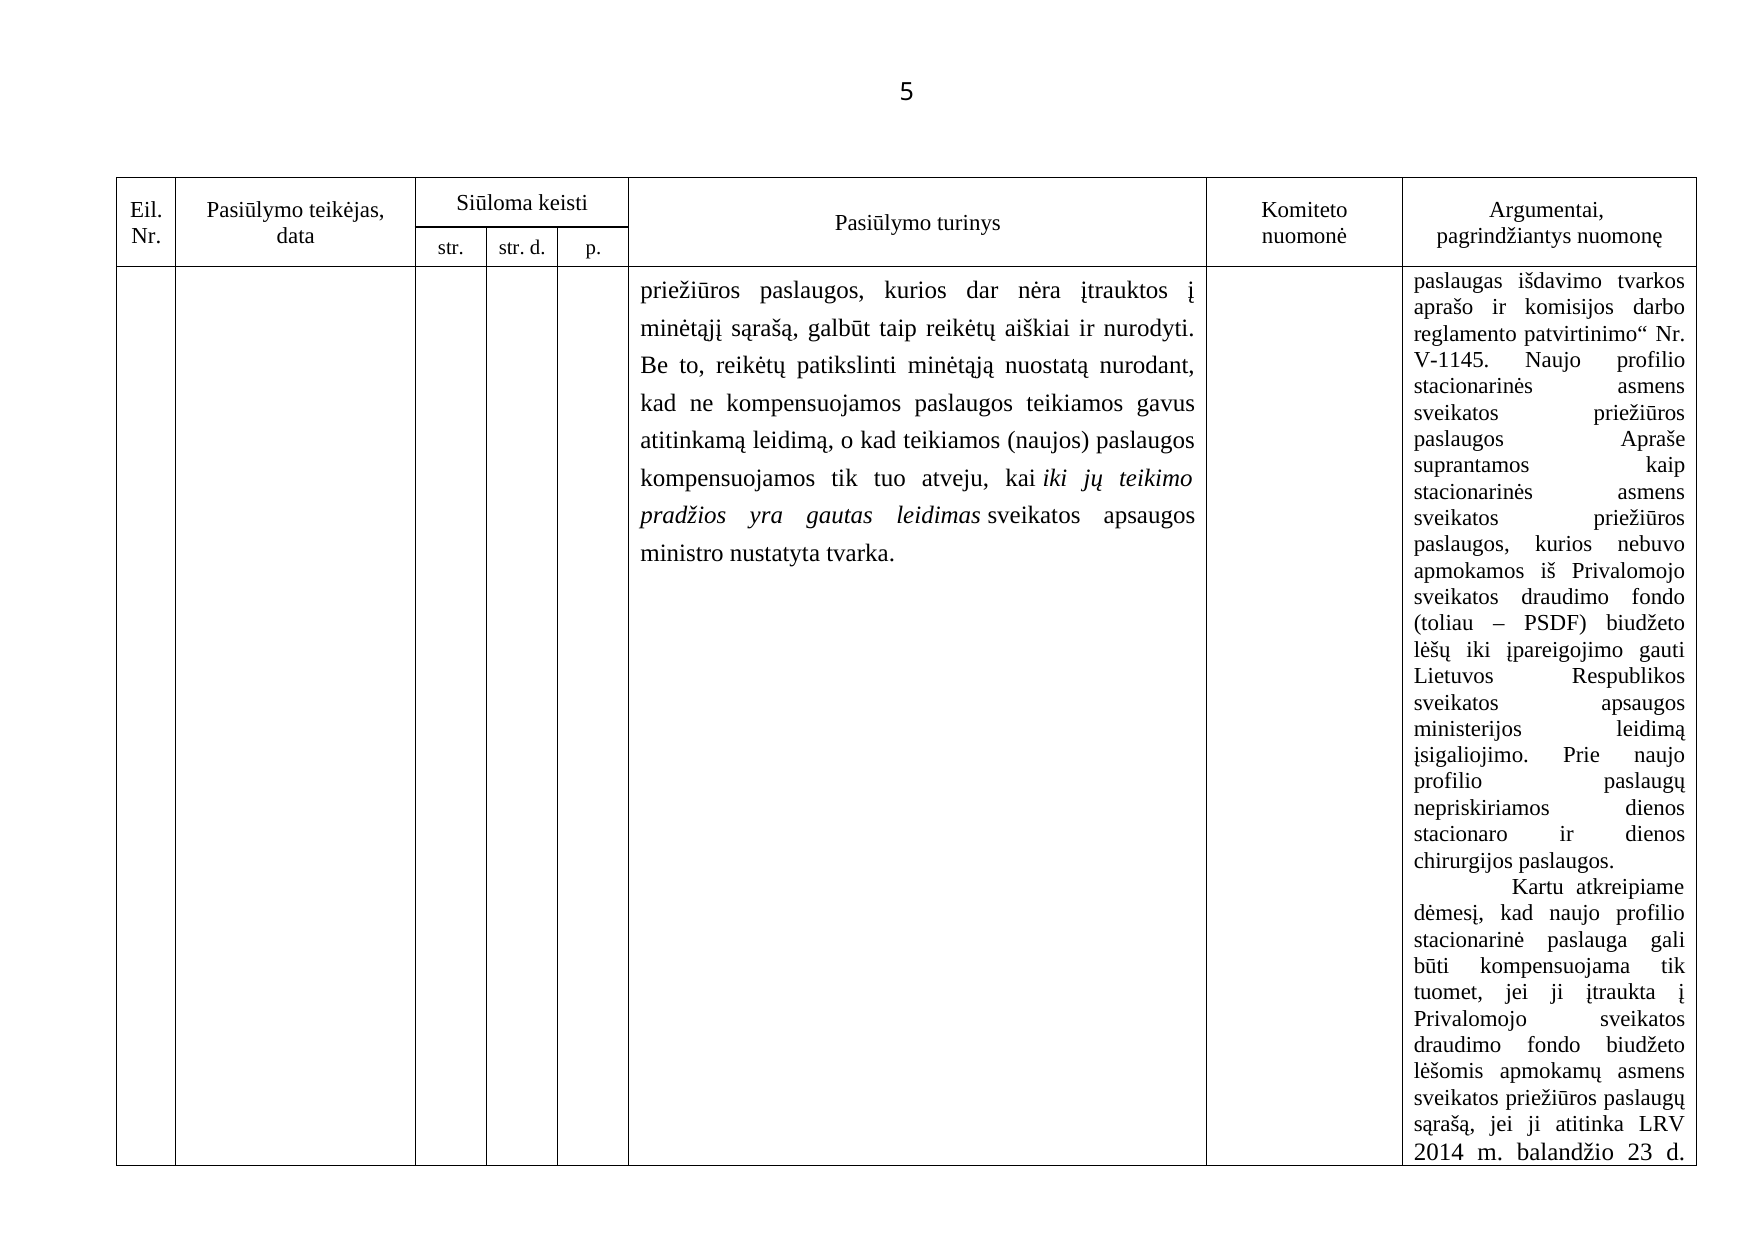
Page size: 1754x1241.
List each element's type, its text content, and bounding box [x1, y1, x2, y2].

table_header Pasiūlymo turinys [629, 178, 1206, 266]
table_cell [487, 267, 557, 1165]
table_cell [416, 267, 486, 1165]
table_cell [1207, 267, 1402, 1165]
table_cell priežiūros paslaugos, kurios dar nėra įtrauktos į minėtąjį sąrašą, galbūt taip reikėtų aiškiai ir nurodyti. Be to, reikėtų patikslinti minėtąją nuostatą nurodant, kad ne kompensuojamos paslaugos teikiamos gavus atitinkamą leidimą, o kad teikiamos (naujos) paslaugos kompensuojamos tik tuo atveju, kai iki jų teikimo pradžios yra gautas leidimas sveikatos apsaugos ministro nustatyta tvarka. [629, 267, 1206, 1165]
table_header Eil. Nr. [117, 178, 175, 266]
table_cell str. d. [487, 228, 557, 266]
table_cell [176, 267, 415, 1165]
table_cell str. [416, 228, 486, 266]
table_header Pasiūlymo teikėjas, data [176, 178, 415, 266]
table_header Argumentai, pagrindžiantys nuomonę [1403, 178, 1696, 266]
table_header Komiteto nuomonė [1207, 178, 1402, 266]
table_cell [558, 267, 628, 1165]
table_cell [117, 267, 175, 1165]
table_cell p. [558, 228, 628, 266]
table_cell paslaugas išdavimo tvarkos aprašo ir komisijos darbo reglamento patvirtinimo“ Nr. V-1145. Naujo profilio stacionarinės asmens sveikatos priežiūros paslaugos Apraše suprantamos kaip stacionarinės asmens sveikatos priežiūros paslaugos, kurios nebuvo apmokamos iš Privalomojo sveikatos draudimo fondo (toliau – PSDF) biudžeto lėšų iki įpareigojimo gauti Lietuvos Respublikos sveikatos apsaugos ministerijos leidimą įsigaliojimo. Prie naujo profilio paslaugų nepriskiriamos dienos stacionaro ir dienos chirurgijos paslaugos. Kartu atkreipiame dėmesį, kad naujo profilio stacionarinė paslauga gali būti kompensuojama tik tuomet, jei ji įtraukta į Privalomojo sveikatos draudimo fondo biudžeto lėšomis apmokamų asmens sveikatos priežiūros paslaugų sąrašą, jei ji atitinka LRV 2014 m. balandžio 23 d. [1403, 267, 1696, 1165]
table_header Siūloma keisti [416, 178, 628, 226]
